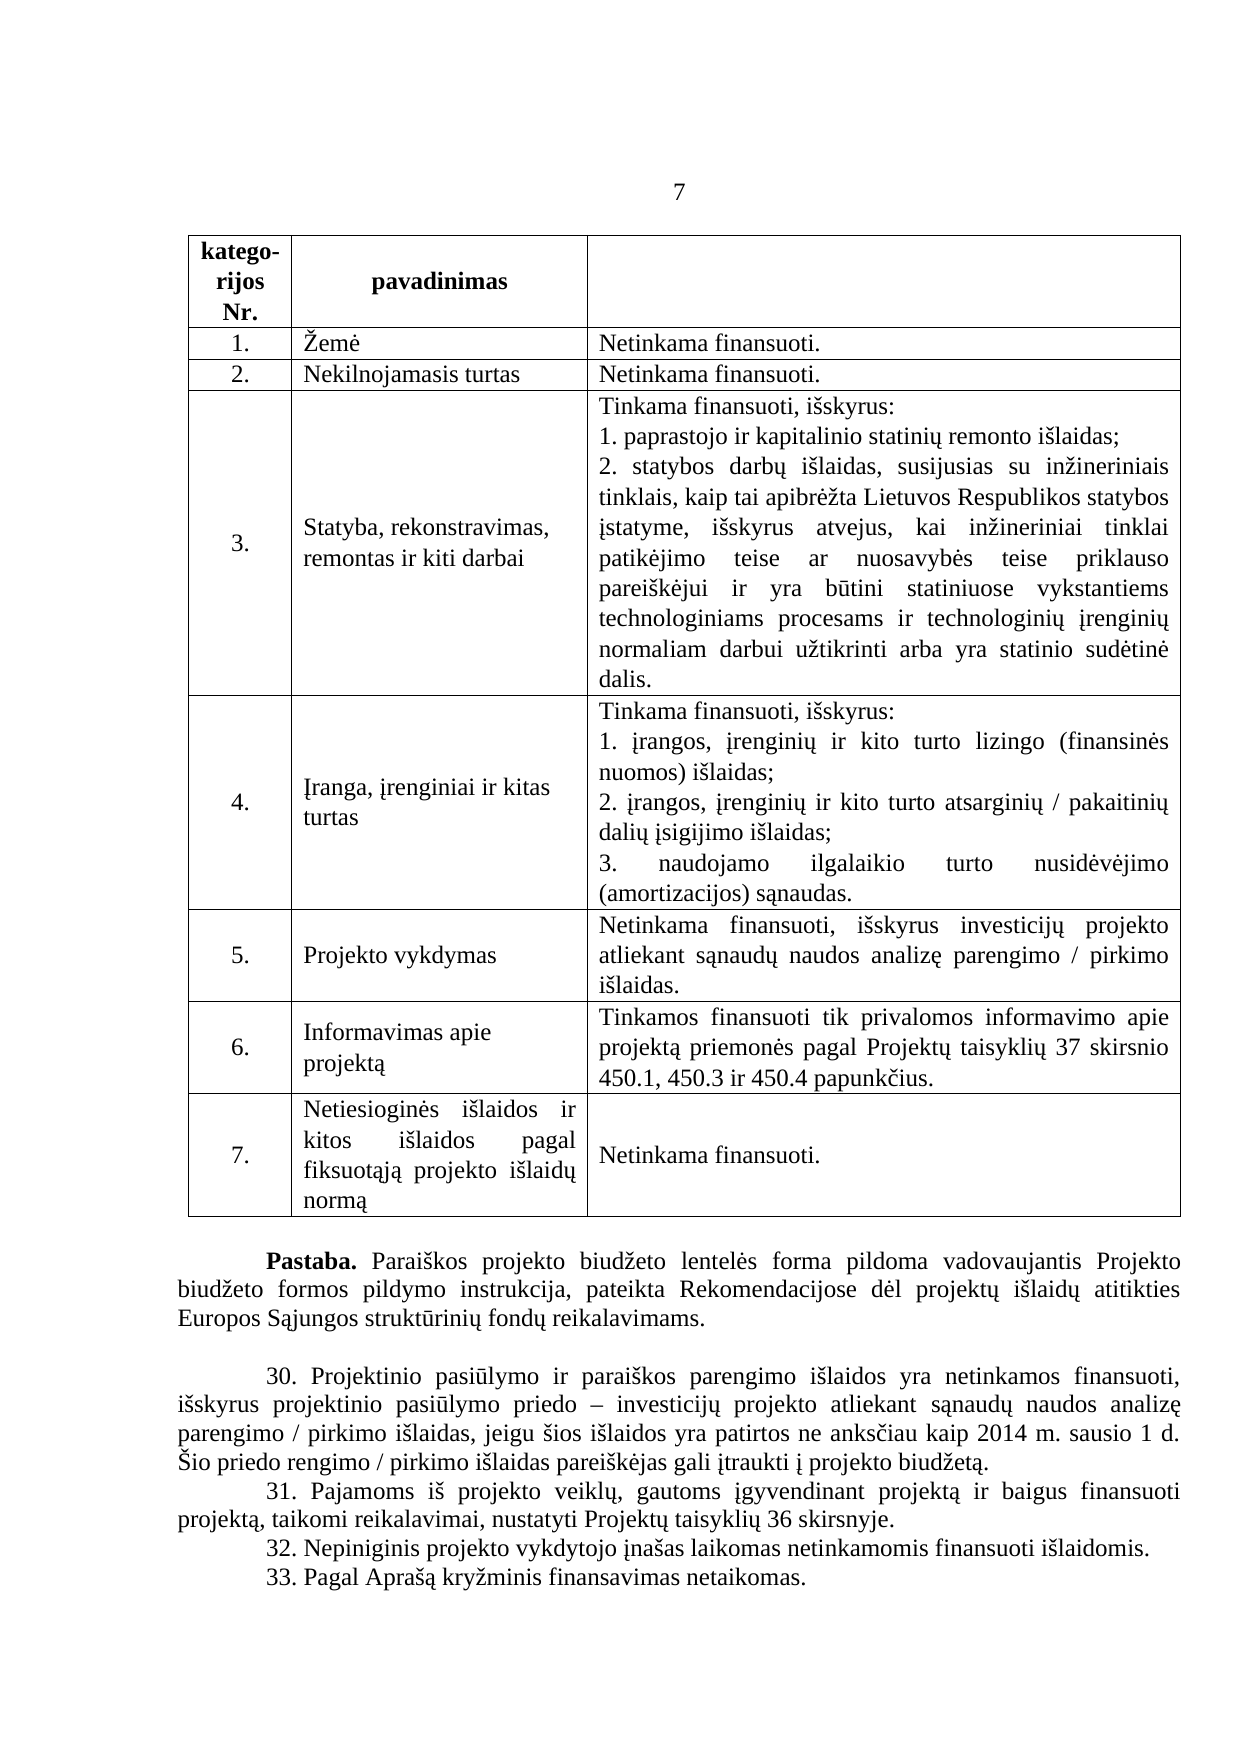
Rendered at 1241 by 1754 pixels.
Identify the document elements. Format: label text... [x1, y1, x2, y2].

table_cell 5. [189, 910, 291, 1001]
text Pastaba. Paraiškos projekto biudžeto lentelės forma pildoma vadovaujantis Projekto biudžeto formos pildymo instrukcija, pateikta Rekomendacijose dėl projektų išlaidų atitikties Europos Sąjungos struktūrinių fondų reikalavimams. [177, 1246, 1181, 1332]
table_cell Netiesioginės išlaidos ir kitos išlaidos pagal fiksuotąją projekto išlaidų normą [292, 1094, 587, 1216]
table_cell Nekilnojamasis turtas [292, 360, 587, 390]
table_cell 4. [189, 696, 291, 909]
table_cell 2. [189, 360, 291, 390]
text 30. Projektinio pasiūlymo ir paraiškos parengimo išlaidos yra netinkamos finansuoti, išskyrus projektinio pasiūlymo priedo – investicijų projekto atliekant sąnaudų naudos analizę parengimo / pirkimo išlaidas, jeigu šios išlaidos yra patirtos ne anksčiau kaip 2014 m. sausio 1 d. Šio priedo rengimo / pirkimo išlaidas pareiškėjas gali įtraukti į projekto biudžetą. [177, 1361, 1181, 1476]
table_cell Informavimas apie projektą [292, 1002, 587, 1093]
table_cell Tinkama finansuoti, išskyrus: 1. įrangos, įrenginių ir kito turto lizingo (finansinės nuomos) išlaidas; 2. įrangos, įrenginių ir kito turto atsarginių / pakaitinių dalių įsigijimo išlaidas; 3. naudojamo ilgalaikio turto nusidėvėjimo (amortizacijos) sąnaudas. [588, 696, 1180, 909]
text 33. Pagal Aprašą kryžminis finansavimas netaikomas. [177, 1562, 1181, 1591]
table_header katego-rijos Nr. [189, 236, 291, 327]
table_cell 1. [189, 328, 291, 358]
table_header [588, 236, 1180, 327]
table_cell Tinkama finansuoti, išskyrus: 1. paprastojo ir kapitalinio statinių remonto išlaidas; 2. statybos darbų išlaidas, susijusias su inžineriniais tinklais, kaip tai apibrėžta Lietuvos Respublikos statybos įstatyme, išskyrus atvejus, kai inžineriniai tinklai patikėjimo teise ar nuosavybės teise priklauso pareiškėjui ir yra būtini statiniuose vykstantiems technologiniams procesams ir technologinių įrenginių normaliam darbui užtikrinti arba yra statinio sudėtinė dalis. [588, 391, 1180, 695]
text 32. Nepiniginis projekto vykdytojo įnašas laikomas netinkamomis finansuoti išlaidomis. [177, 1533, 1181, 1562]
table_cell Žemė [292, 328, 587, 358]
table_cell Netinkama finansuoti, išskyrus investicijų projekto atliekant sąnaudų naudos analizę parengimo / pirkimo išlaidas. [588, 910, 1180, 1001]
table_header pavadinimas [292, 236, 587, 327]
table_cell Įranga, įrenginiai ir kitas turtas [292, 696, 587, 909]
table_cell 6. [189, 1002, 291, 1093]
text 31. Pajamoms iš projekto veiklų, gautoms įgyvendinant projektą ir baigus finansuoti projektą, taikomi reikalavimai, nustatyti Projektų taisyklių 36 skirsnyje. [177, 1476, 1181, 1533]
table_cell Netinkama finansuoti. [588, 328, 1180, 358]
table_cell 7. [189, 1094, 291, 1216]
table_cell 3. [189, 391, 291, 695]
table_cell Projekto vykdymas [292, 910, 587, 1001]
table_cell Netinkama finansuoti. [588, 1094, 1180, 1216]
table_cell Netinkama finansuoti. [588, 360, 1180, 390]
table_cell Statyba, rekonstravimas, remontas ir kiti darbai [292, 391, 587, 695]
table_cell Tinkamos finansuoti tik privalomos informavimo apie projektą priemonės pagal Projektų taisyklių 37 skirsnio 450.1, 450.3 ir 450.4 papunkčius. [588, 1002, 1180, 1093]
